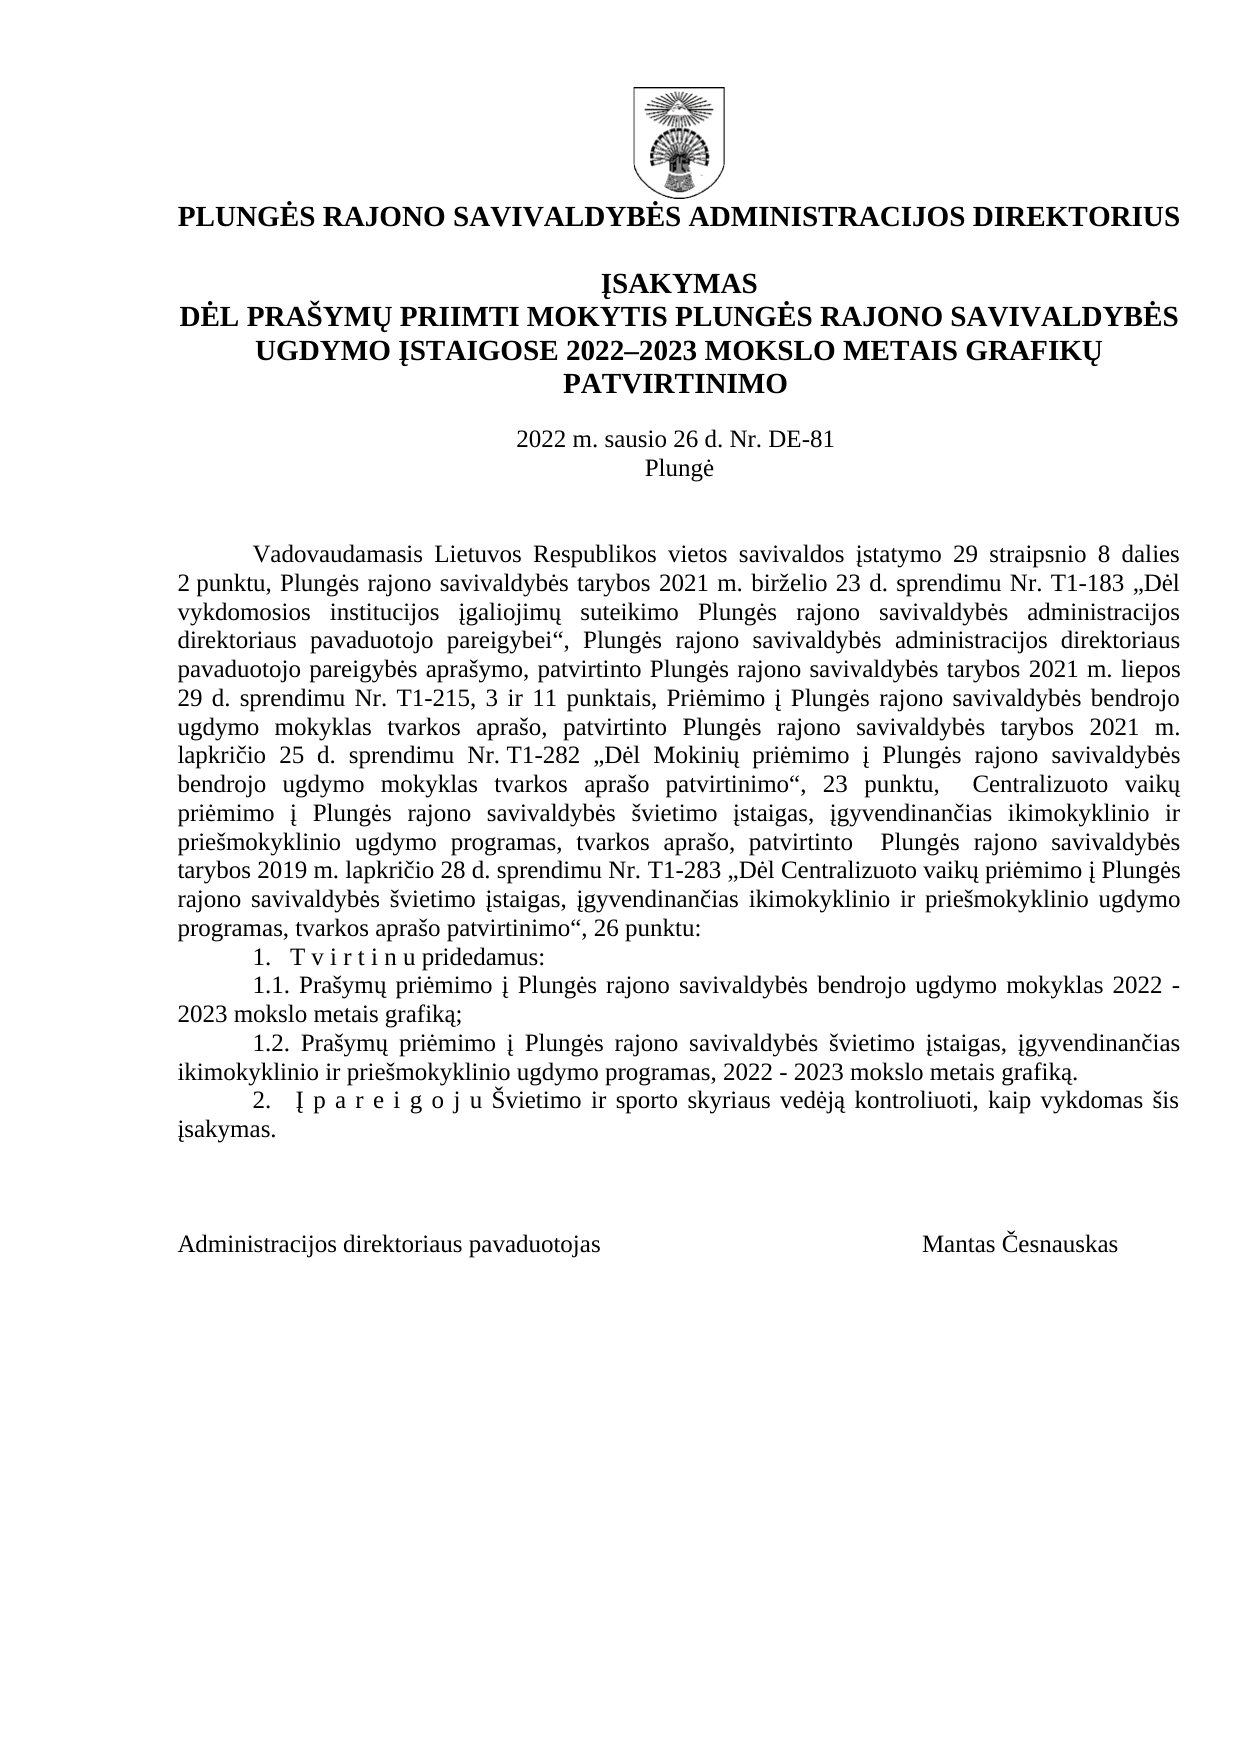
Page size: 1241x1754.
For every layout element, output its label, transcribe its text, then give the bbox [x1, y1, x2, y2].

text 2. Į p a r e i g o j u Švietimo ir sporto skyriaus vedėją kontroliuoti, kaip vykdomas šis įsakymas. [177, 1085, 1181, 1143]
text 2022 m. sausio 26 d. Nr. DE-81 [170, 424, 1181, 453]
text Plungė [177, 453, 1181, 482]
text Administracijos direktoriaus pavaduotojas Mantas Česnauskas [177, 1229, 1181, 1258]
text DĖL PRAŠYMŲ PRIIMTI MOKYTIS PLUNGĖS RAJONO SAVIVALDYBĖS UGDYMO ĮSTAIGOSE 2022–2023 MOKSLO METAIS GRAFIKŲ PATVIRTINIMO [177, 299, 1181, 400]
text ĮSAKYMAS [177, 266, 1181, 299]
text Vadovaudamasis Lietuvos Respublikos vietos savivaldos įstatymo 29 straipsnio 8 dalies 2 punktu, Plungės rajono savivaldybės tarybos 2021 m. birželio 23 d. sprendimu Nr. T1-183 „Dėl vykdomosios institucijos įgaliojimų suteikimo Plungės rajono savivaldybės administracijos direktoriaus pavaduotojo pareigybei“, Plungės rajono savivaldybės administracijos direktoriaus pavaduotojo pareigybės aprašymo, patvirtinto Plungės rajono savivaldybės tarybos 2021 m. liepos 29 d. sprendimu Nr. T1-215, 3 ir 11 punktais, Priėmimo į Plungės rajono savivaldybės bendrojo ugdymo mokyklas tvarkos aprašo, patvirtinto Plungės rajono savivaldybės tarybos 2021 m. lapkričio 25 d. sprendimu Nr. T1‑282 „Dėl Mokinių priėmimo į Plungės rajono savivaldybės bendrojo ugdymo mokyklas tvarkos aprašo patvirtinimo“, 23 punktu, Centralizuoto vaikų priėmimo į Plungės rajono savivaldybės švietimo įstaigas, įgyvendinančias ikimokyklinio ir priešmokyklinio ugdymo programas, tvarkos aprašo, patvirtinto Plungės rajono savivaldybės tarybos 2019 m. lapkričio 28 d. sprendimu Nr. T1‑283 „Dėl Centralizuoto vaikų priėmimo į Plungės rajono savivaldybės švietimo įstaigas, įgyvendinančias ikimokyklinio ir priešmokyklinio ugdymo programas, tvarkos aprašo patvirtinimo“, 26 punktu: [177, 539, 1181, 942]
text 1.2. Prašymų priėmimo į Plungės rajono savivaldybės švietimo įstaigas, įgyvendinančias ikimokyklinio ir priešmokyklinio ugdymo programas, 2022 - 2023 mokslo metais grafiką. [177, 1028, 1181, 1085]
text 1. T v i r t i n u pridedamus: [252, 942, 1181, 970]
text PLUNGĖS RAJONO SAVIVALDYBĖS ADMINISTRACIJOS DIREKTORIUS [177, 199, 1181, 232]
text 1.1. Prašymų priėmimo į Plungės rajono savivaldybės bendrojo ugdymo mokyklas 2022 -2023 mokslo metais grafiką; [177, 970, 1181, 1028]
